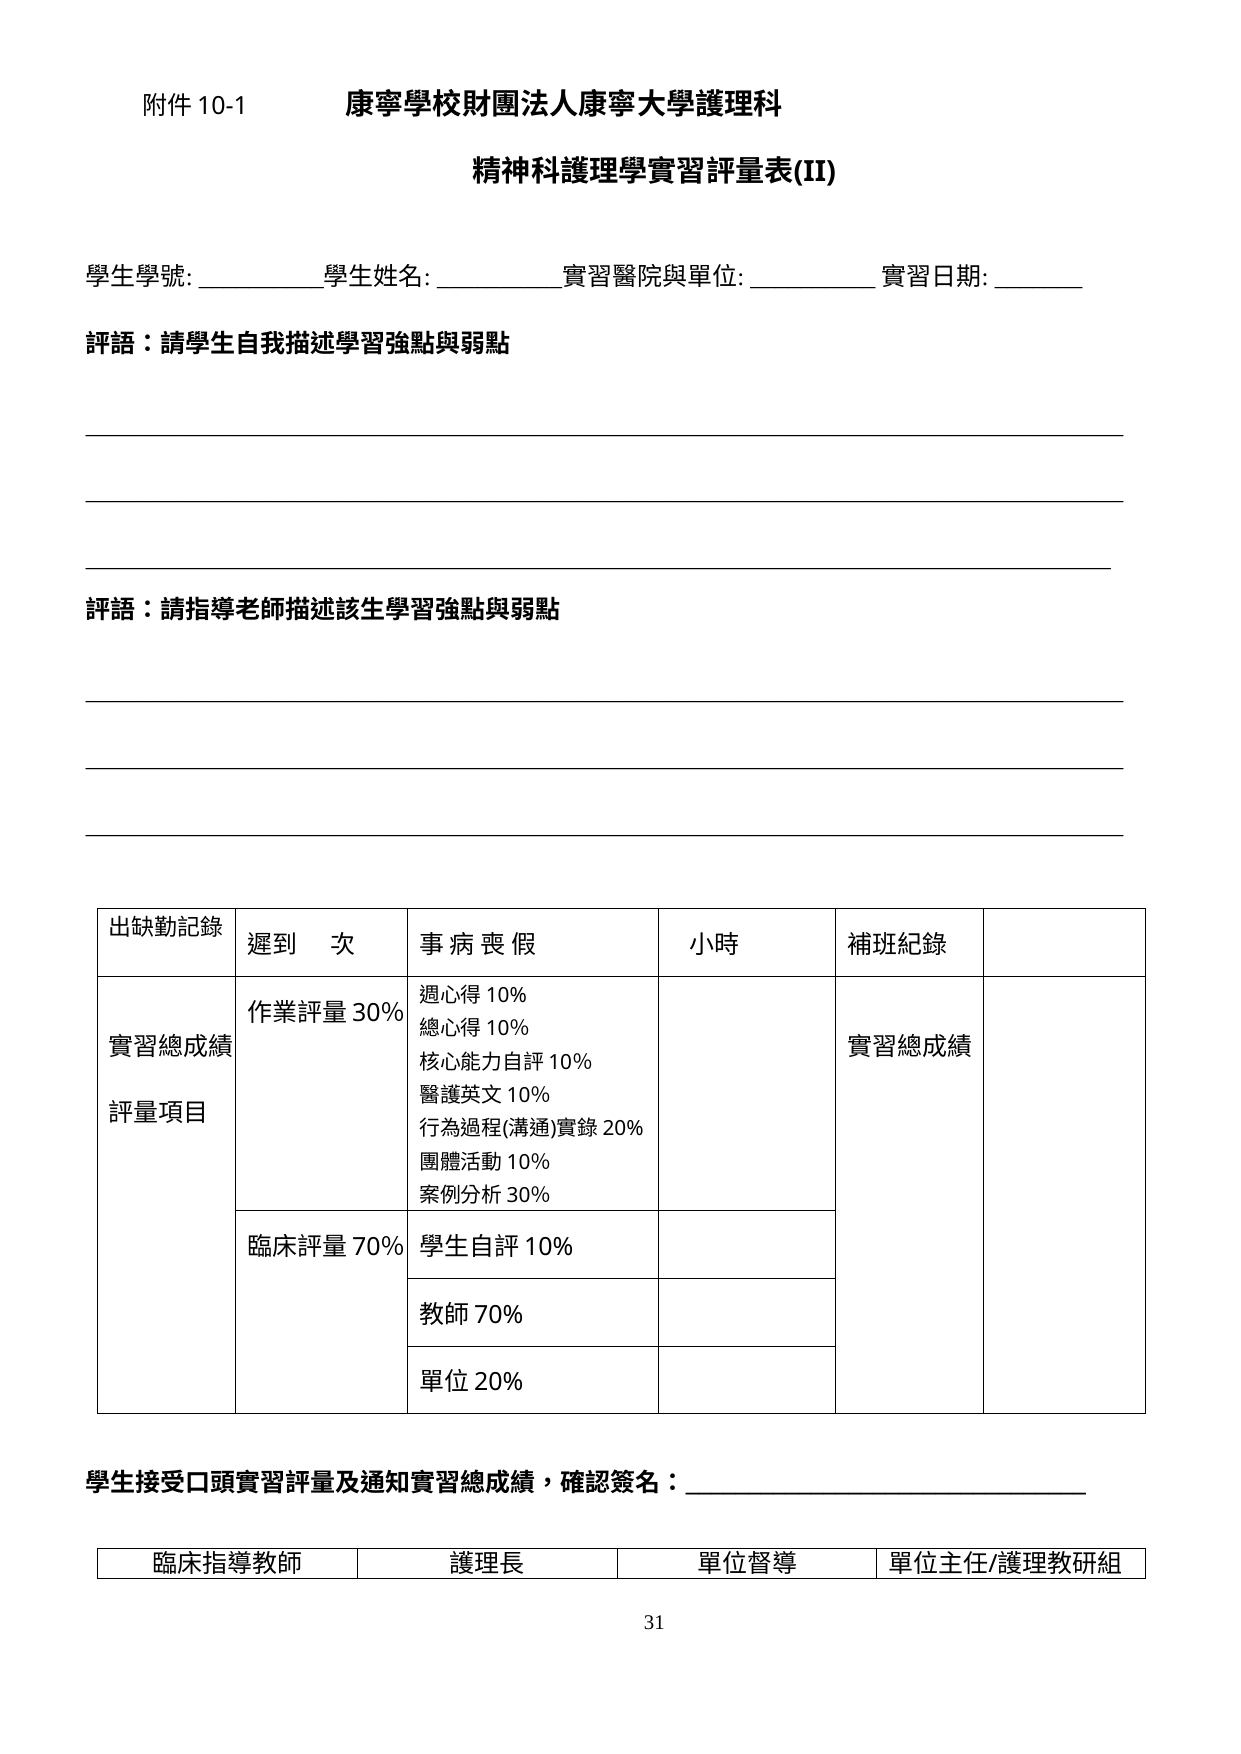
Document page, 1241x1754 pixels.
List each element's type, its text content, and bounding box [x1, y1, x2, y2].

table_cell 臨床評量70％ [236, 1211, 407, 1413]
table_cell [659, 1347, 835, 1413]
table_cell 實習總成績 評量項目 [98, 977, 235, 1413]
table_header 臨床指導教師 [98, 1549, 357, 1578]
table_cell 教師70% [408, 1279, 658, 1346]
table_header 出缺勤記錄 [98, 909, 235, 976]
table_cell 學生自評10% [408, 1211, 658, 1278]
table_header 遲到 次 [236, 909, 407, 976]
table_cell [659, 1279, 835, 1346]
text 附件10-1 康寧學校財團法人康寧大學護理科 [142, 68, 1167, 135]
text 學生接受口頭實習評量及通知實習總成績，確認簽名：________________________________ [86, 1448, 1167, 1514]
text ___________________________________________________________________________________ [86, 808, 1167, 841]
table_cell 單位20% [408, 1347, 658, 1413]
text ___________________________________________________________________________________ [86, 675, 1167, 708]
table_cell [659, 1211, 835, 1278]
table_cell 實習總成績 [836, 977, 983, 1413]
text ___________________________________________________________________________________ [86, 741, 1167, 775]
table_cell 週心得10% 總心得10％ 核心能力自評10％ 醫護英文10％ 行為過程(溝通)實錄20% 團體活動10％ 案例分析30％ [408, 977, 658, 1210]
table_cell [984, 977, 1145, 1413]
text __________________________________________________________________________________ [86, 541, 1167, 575]
text 評語：請指導老師描述該生學習強點與弱點 [86, 575, 1167, 641]
table_cell 作業評量30％ [236, 977, 407, 1210]
table_header 單位督導 [618, 1549, 876, 1578]
table_header [984, 909, 1145, 976]
table_header 小時 [659, 909, 835, 976]
text ___________________________________________________________________________________ [86, 408, 1167, 441]
table_header 單位主任/護理教研組 [877, 1549, 1145, 1578]
table_header 事 病 喪 假 [408, 909, 658, 976]
text ___________________________________________________________________________________ [86, 475, 1167, 508]
table_cell [659, 977, 835, 1210]
table_header 護理長 [358, 1549, 617, 1578]
text 學生學號: __________學生姓名: __________實習醫院與單位: __________ 實習日期: _______ [86, 241, 1167, 308]
text 評語：請學生自我描述學習強點與弱點 [86, 308, 1167, 375]
text 精神科護理學實習評量表(II) [142, 135, 1167, 202]
table_header 補班紀錄 [836, 909, 983, 976]
